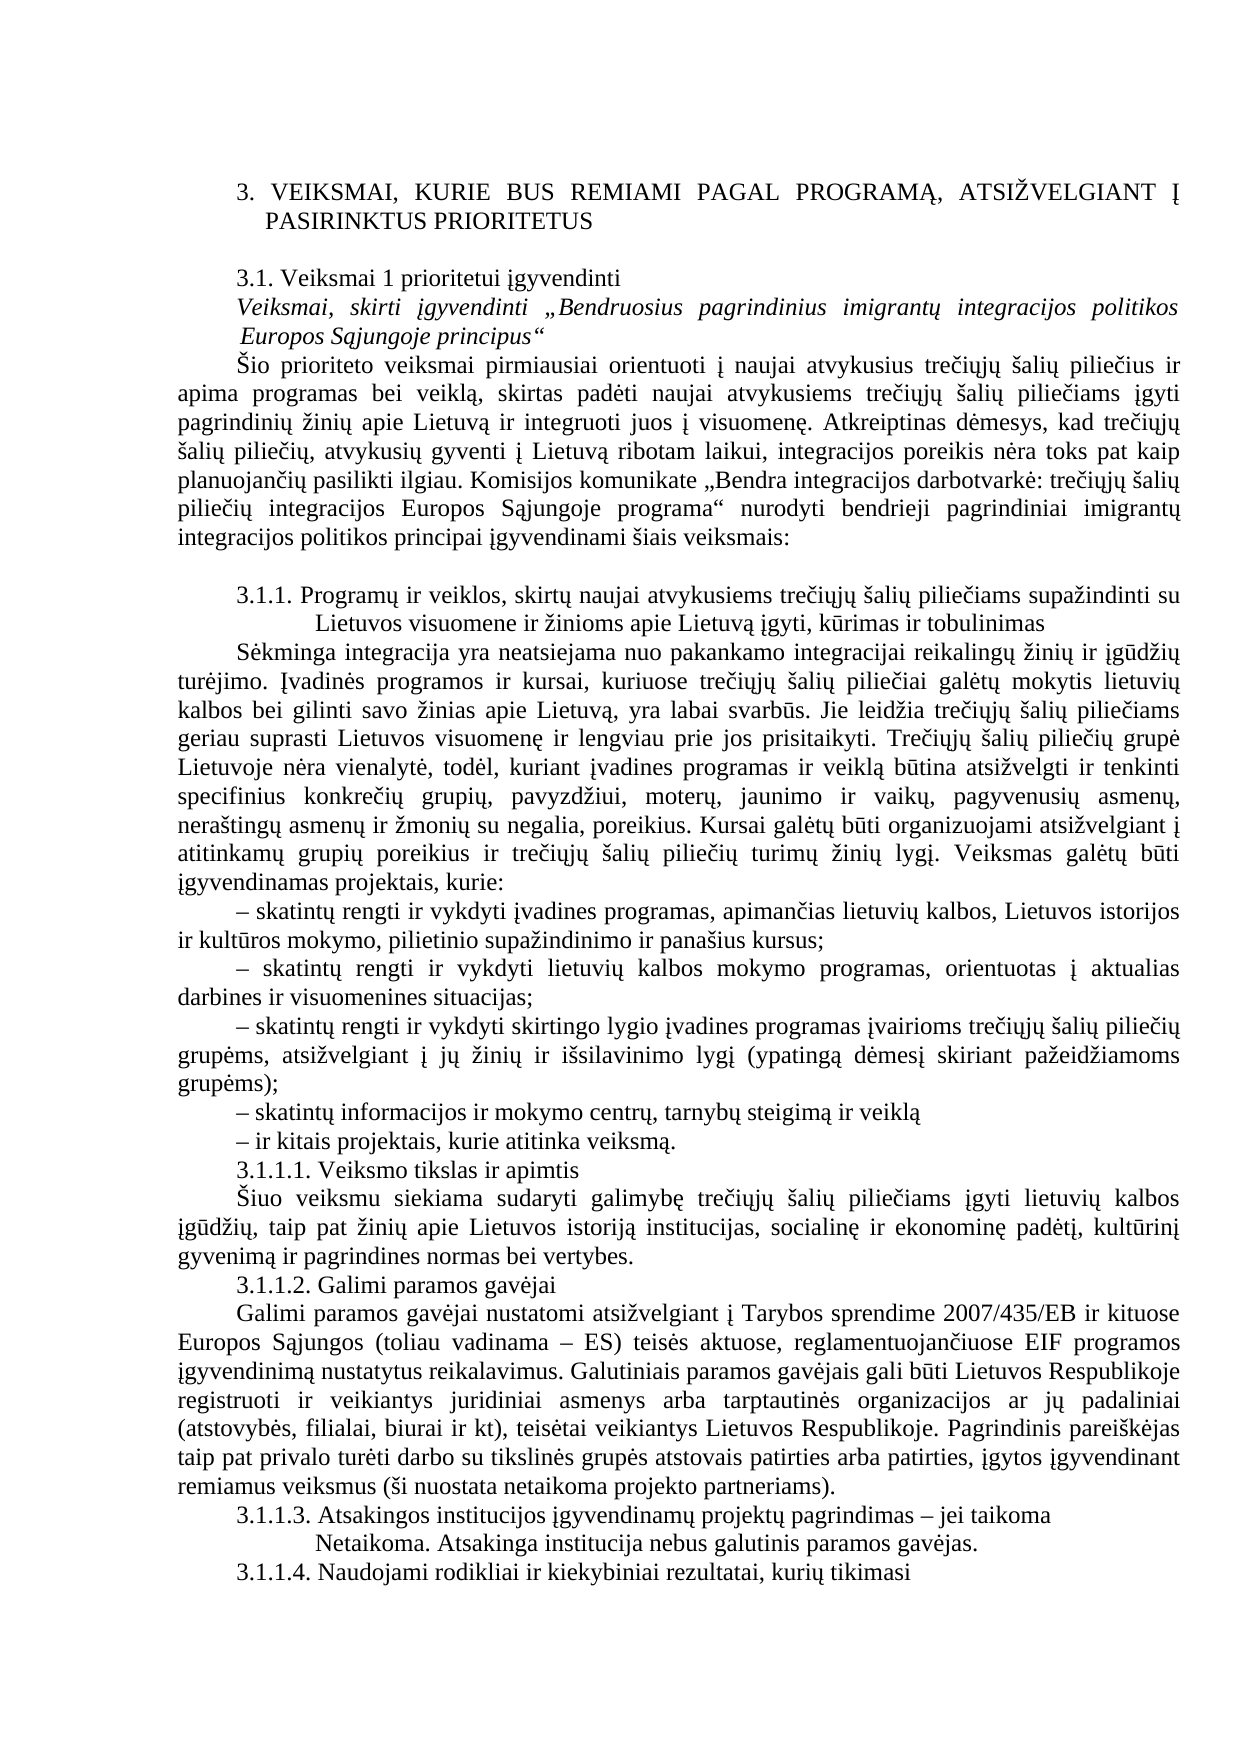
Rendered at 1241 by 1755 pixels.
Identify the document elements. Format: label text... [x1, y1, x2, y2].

text – ir kitais projektais, kurie atitinka veiksmą. [177, 1126, 1181, 1155]
text Šiuo veiksmu siekiama sudaryti galimybę trečiųjų šalių piliečiams įgyti lietuvių kalbos įgūdžių, taip pat žinių apie Lietuvos istoriją institucijas, socialinę ir ekonominę padėtį, kultūrinį gyvenimą ir pagrindines normas bei vertybes. [177, 1183, 1181, 1270]
text 3.1.1.4. Naudojami rodikliai ir kiekybiniai rezultatai, kurių tikimasi [177, 1557, 1181, 1586]
text Veiksmai, skirti įgyvendinti „Bendruosius pagrindinius imigrantų integracijos politikos Europos Sąjungoje principus“ [236, 292, 1181, 350]
text Netaikoma. Atsakinga institucija nebus galutinis paramos gavėjas. [177, 1528, 1181, 1557]
text – skatintų rengti ir vykdyti skirtingo lygio įvadines programas įvairioms trečiųjų šalių piliečių grupėms, atsižvelgiant į jų žinių ir išsilavinimo lygį (ypatingą dėmesį skiriant pažeidžiamoms grupėms); [177, 1011, 1181, 1097]
text Šio prioriteto veiksmai pirmiausiai orientuoti į naujai atvykusius trečiųjų šalių piliečius ir apima programas bei veiklą, skirtas padėti naujai atvykusiems trečiųjų šalių piliečiams įgyti pagrindinių žinių apie Lietuvą ir integruoti juos į visuomenę. Atkreiptinas dėmesys, kad trečiųjų šalių piliečių, atvykusių gyventi į Lietuvą ribotam laikui, integracijos poreikis nėra toks pat kaip planuojančių pasilikti ilgiau. Komisijos komunikate „Bendra integracijos darbotvarkė: trečiųjų šalių piliečių integracijos Europos Sąjungoje programa“ nurodyti bendrieji pagrindiniai imigrantų integracijos politikos principai įgyvendinami šiais veiksmais: [177, 350, 1181, 551]
text 3.1.1.1. Veiksmo tikslas ir apimtis [177, 1155, 1181, 1183]
text – skatintų rengti ir vykdyti lietuvių kalbos mokymo programas, orientuotas į aktualias darbines ir visuomenines situacijas; [177, 953, 1181, 1011]
text 3.1.1.2. Galimi paramos gavėjai [177, 1270, 1181, 1298]
text 3.1.1. Programų ir veiklos, skirtų naujai atvykusiems trečiųjų šalių piliečiams supažindinti su Lietuvos visuomene ir žinioms apie Lietuvą įgyti, kūrimas ir tobulinimas [236, 580, 1181, 637]
text – skatintų rengti ir vykdyti įvadines programas, apimančias lietuvių kalbos, Lietuvos istorijos ir kultūros mokymo, pilietinio supažindinimo ir panašius kursus; [177, 896, 1181, 953]
text – skatintų informacijos ir mokymo centrų, tarnybų steigimą ir veiklą [177, 1097, 1181, 1126]
text 3.1.1.3. Atsakingos institucijos įgyvendinamų projektų pagrindimas – jei taikoma [177, 1500, 1181, 1528]
text Galimi paramos gavėjai nustatomi atsižvelgiant į Tarybos sprendime 2007/435/EB ir kituose Europos Sąjungos (toliau vadinama – ES) teisės aktuose, reglamentuojančiuose EIF programos įgyvendinimą nustatytus reikalavimus. Galutiniais paramos gavėjais gali būti Lietuvos Respublikoje registruoti ir veikiantys juridiniai asmenys arba tarptautinės organizacijos ar jų padaliniai (atstovybės, filialai, biurai ir kt), teisėtai veikiantys Lietuvos Respublikoje. Pagrindinis pareiškėjas taip pat privalo turėti darbo su tikslinės grupės atstovais patirties arba patirties, įgytos įgyvendinant remiamus veiksmus (ši nuostata netaikoma projekto partneriams). [177, 1298, 1181, 1500]
text 3.1. Veiksmai 1 prioritetui įgyvendinti [177, 263, 1181, 292]
text 3. VEIKSMAI, KURIE BUS REMIAMI PAGAL PROGRAMĄ, ATSIŽVELGIANT Į PASIRINKTUS PRIORITETUS [236, 177, 1181, 235]
text Sėkminga integracija yra neatsiejama nuo pakankamo integracijai reikalingų žinių ir įgūdžių turėjimo. Įvadinės programos ir kursai, kuriuose trečiųjų šalių piliečiai galėtų mokytis lietuvių kalbos bei gilinti savo žinias apie Lietuvą, yra labai svarbūs. Jie leidžia trečiųjų šalių piliečiams geriau suprasti Lietuvos visuomenę ir lengviau prie jos prisitaikyti. Trečiųjų šalių piliečių grupė Lietuvoje nėra vienalytė, todėl, kuriant įvadines programas ir veiklą būtina atsižvelgti ir tenkinti specifinius konkrečių grupių, pavyzdžiui, moterų, jaunimo ir vaikų, pagyvenusių asmenų, neraštingų asmenų ir žmonių su negalia, poreikius. Kursai galėtų būti organizuojami atsižvelgiant į atitinkamų grupių poreikius ir trečiųjų šalių piliečių turimų žinių lygį. Veiksmas galėtų būti įgyvendinamas projektais, kurie: [177, 637, 1181, 896]
